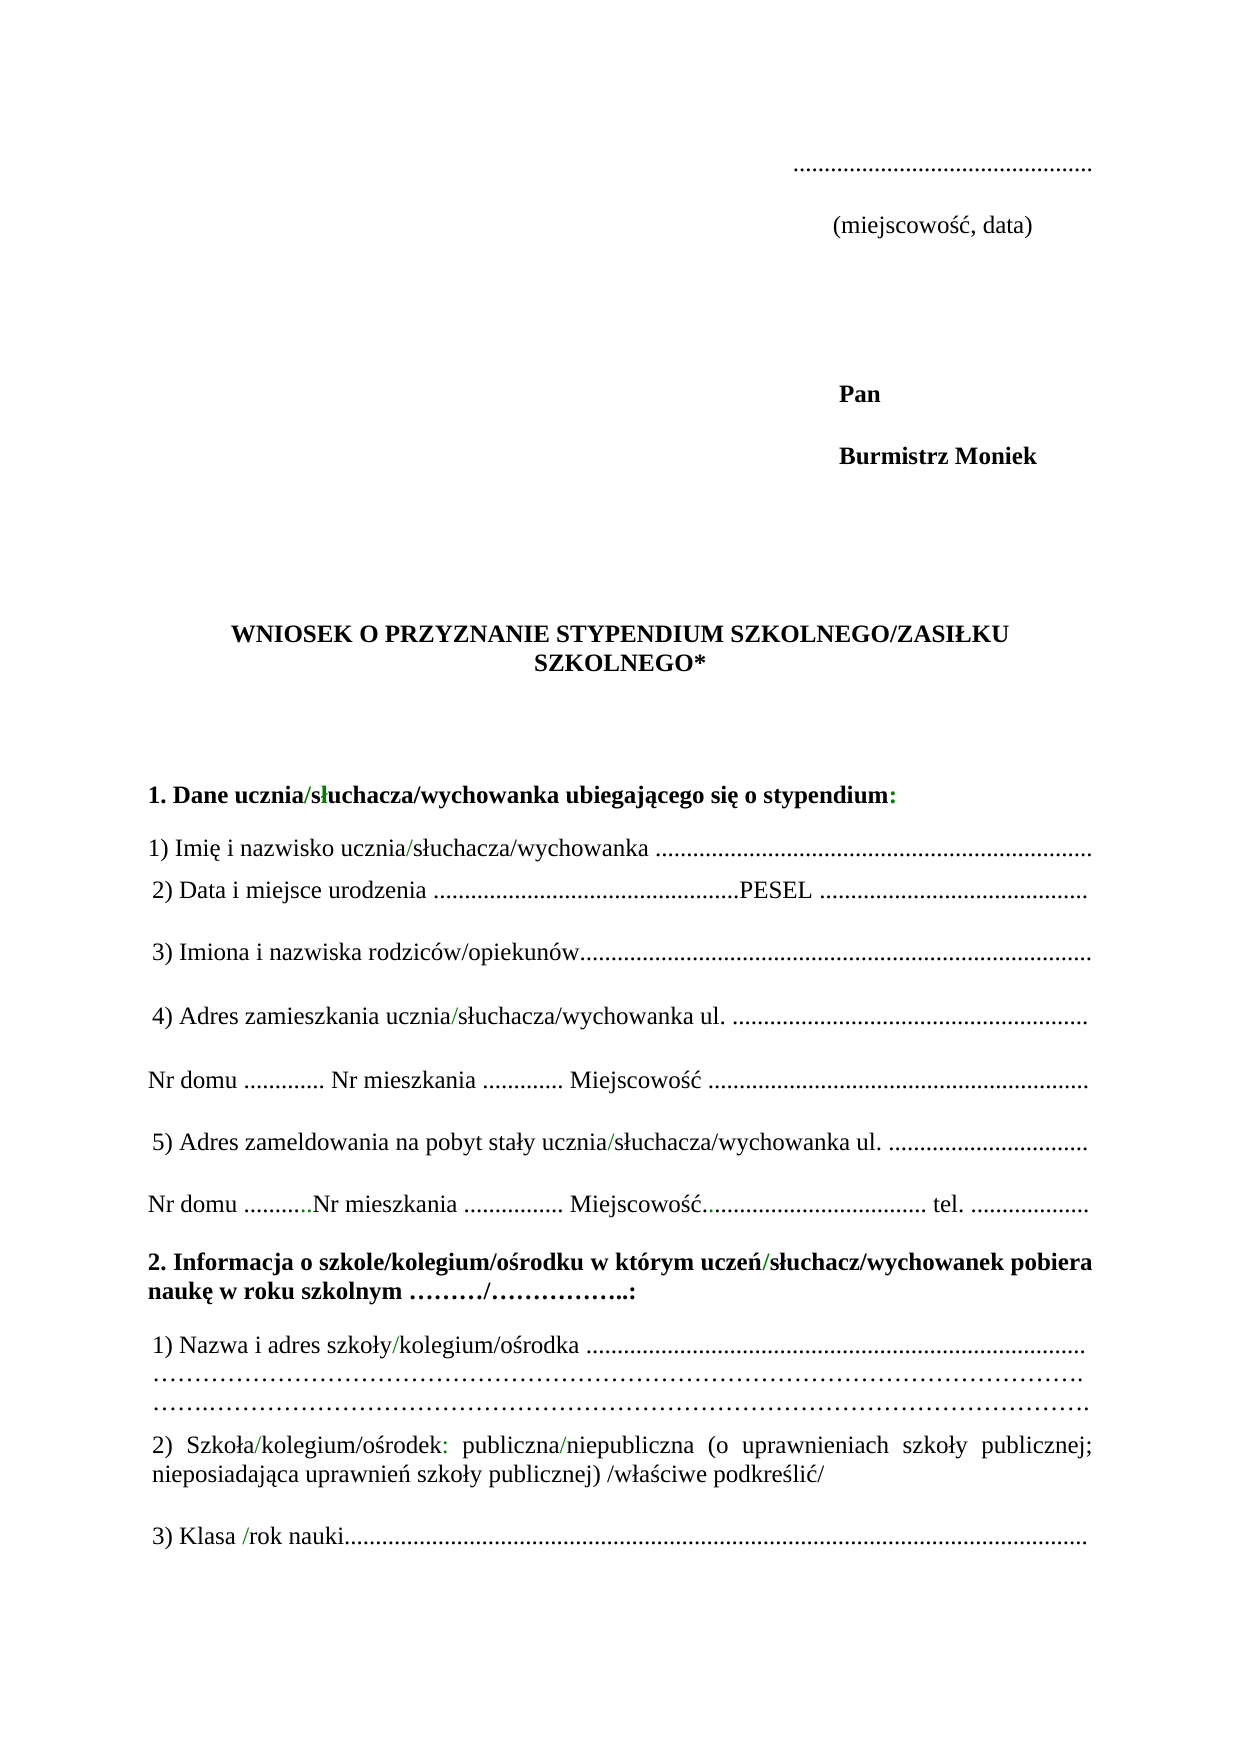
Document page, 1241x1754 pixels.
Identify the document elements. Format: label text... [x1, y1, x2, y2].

text 1) Nazwa i adres szkoły/kolegium/ośrodka ................................................................................ [152, 1330, 1093, 1358]
text ………………………………………………………………………………………………….…….……………………………………………………………………………………………. [152, 1358, 1093, 1416]
text 4) Adres zamieszkania ucznia/słuchacza/wychowanka ul. ......................................................... [152, 1001, 1093, 1030]
text 2) Szkoła/kolegium/ośrodek: publiczna/niepubliczna (o uprawnieniach szkoły publicznej; nieposiadająca uprawnień szkoły publicznej) /właściwe podkreślić/ [152, 1431, 1093, 1488]
text Nr domu ............. Nr mieszkania ............. Miejscowość ............................................................. [148, 1065, 1093, 1094]
text 3) Klasa /rok nauki....................................................................................................................... [152, 1521, 1093, 1550]
text 3) Imiona i nazwiska rodziców/opiekunów.................................................................................. [152, 937, 1093, 966]
text 5) Adres zameldowania na pobyt stały ucznia/słuchacza/wychowanka ul. ................................ [152, 1127, 1093, 1156]
list ................................................ [148, 148, 1093, 176]
list WNIOSEK O PRZYZNANIE STYPENDIUM SZKOLNEGO/ZASIŁKU SZKOLNEGO* [148, 619, 1093, 676]
text 1) Imię i nazwisko ucznia/słuchacza/wychowanka ...................................................................... [148, 833, 1093, 862]
text 2) Data i miejsce urodzenia .................................................PESEL ........................................... [152, 875, 1093, 903]
list Burmistrz Moniek [148, 441, 1093, 470]
list (miejscowość, data) [148, 210, 1093, 238]
text 1. Dane ucznia/słuchacza/wychowanka ubiegającego się o stypendium: [148, 780, 1093, 808]
text 2. Informacja o szkole/kolegium/ośrodku w którym uczeń/słuchacz/wychowanek pobiera naukę w roku szkolnym ………/……………..: [148, 1247, 1093, 1305]
list Pan [148, 379, 1093, 408]
text Nr domu ...........Nr mieszkania ................ Miejscowość.................................... tel. ................... [148, 1189, 1093, 1218]
